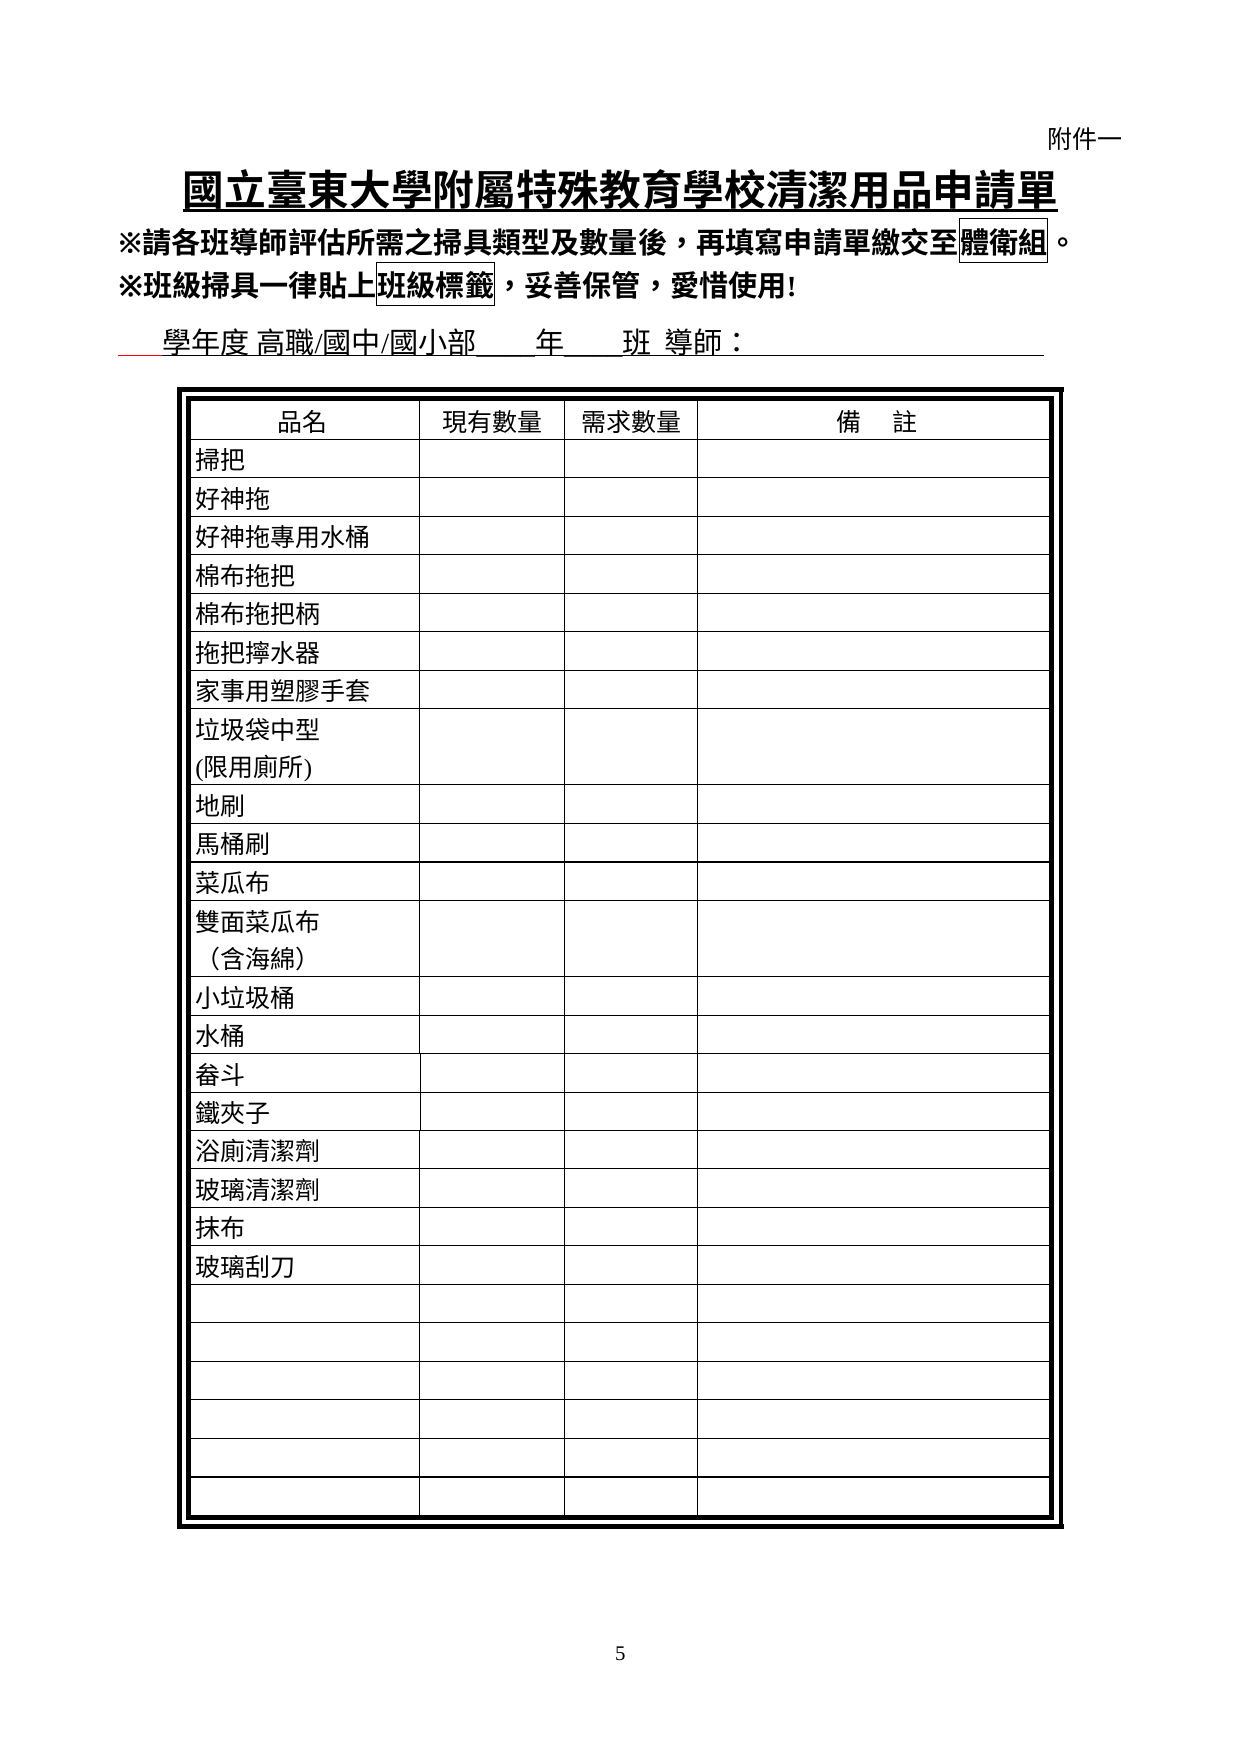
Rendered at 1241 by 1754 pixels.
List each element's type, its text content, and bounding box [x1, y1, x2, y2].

table_cell [420, 1246, 564, 1284]
table_cell [698, 1323, 1049, 1361]
table_cell [420, 1439, 564, 1476]
table_cell [565, 1016, 697, 1053]
table_cell [698, 1131, 1049, 1168]
table_cell [698, 1362, 1049, 1399]
text ※請各班導師評估所需之掃具類型及數量後，再填寫申請單繳交至體衛組。 [1048, 218, 1122, 262]
text ※請各班導師評估所需之掃具類型及數量後，再填寫申請單繳交至體衛組。 [118, 218, 959, 262]
table_cell [420, 1016, 564, 1053]
table_header 需求數量 [565, 401, 697, 438]
table_cell 浴廁清潔劑 [191, 1131, 419, 1168]
table_cell [565, 1054, 697, 1092]
table_cell [420, 1285, 564, 1322]
table_cell [698, 1439, 1049, 1476]
table_header 現有數量 [420, 401, 564, 438]
table_cell [565, 1362, 697, 1399]
table_cell 鐵夾子 [191, 1093, 420, 1129]
table_cell [565, 1208, 697, 1245]
table_cell [191, 1323, 419, 1361]
table_cell [565, 517, 697, 554]
table_cell [420, 977, 564, 1014]
table_cell [698, 517, 1049, 554]
table_cell [565, 671, 697, 708]
table_cell 垃圾袋中型 (限用廁所) [191, 709, 419, 784]
table_header [564, 392, 697, 396]
table_cell 玻璃清潔劑 [191, 1169, 419, 1207]
table_cell 抹布 [191, 1208, 419, 1245]
table_cell [565, 594, 697, 631]
table_cell [698, 1246, 1049, 1284]
table_cell [565, 785, 697, 823]
table_cell 好神拖 [191, 478, 419, 516]
table_cell [565, 1323, 697, 1361]
table_header 備 註 [697, 392, 1056, 438]
table_cell [565, 440, 697, 477]
table_cell [420, 1169, 564, 1207]
table_cell [565, 632, 697, 670]
table_cell [420, 709, 564, 784]
table_cell [698, 977, 1049, 1014]
table_cell [421, 1093, 564, 1129]
table_cell [420, 1362, 564, 1399]
table_cell 菜瓜布 [191, 863, 419, 900]
table_cell [420, 901, 564, 976]
table_cell [698, 1093, 1049, 1129]
table_cell [565, 1131, 697, 1168]
table_cell [565, 1478, 697, 1515]
table_cell [698, 1478, 1049, 1515]
table_cell 畚斗 [191, 1054, 420, 1092]
table_cell [698, 901, 1049, 976]
table_cell 好神拖專用水桶 [191, 517, 419, 554]
table_header 品名 [184, 392, 420, 438]
table_cell [191, 1285, 419, 1322]
table_cell [565, 1439, 697, 1476]
table_cell [565, 824, 697, 861]
table_cell [565, 1400, 697, 1438]
table_cell 地刷 [191, 785, 419, 823]
table_cell [565, 1169, 697, 1207]
table_cell [420, 1323, 564, 1361]
table_cell 拖把擰水器 [191, 632, 419, 670]
table_cell [420, 1131, 564, 1168]
table_cell [698, 863, 1049, 900]
table_cell [191, 1362, 419, 1399]
table_cell 水桶 [191, 1016, 419, 1053]
table_cell [420, 517, 564, 554]
table_cell [420, 632, 564, 670]
table_cell [191, 1400, 419, 1438]
table_cell [698, 785, 1049, 823]
table_cell [565, 1246, 697, 1284]
text 學年度 高職/國中/國小部____年____班 導師： [118, 318, 1122, 362]
table_cell 玻璃刮刀 [191, 1246, 419, 1284]
table_cell [420, 1208, 564, 1245]
table_cell [420, 440, 564, 477]
table_cell [420, 594, 564, 631]
table_cell 雙面菜瓜布 （含海綿） [191, 901, 419, 976]
table_cell [565, 709, 697, 784]
table_cell [698, 478, 1049, 516]
table_cell [698, 671, 1049, 708]
table_cell [420, 555, 564, 593]
table_cell [191, 1439, 419, 1476]
table_cell [698, 632, 1049, 670]
table_cell [420, 1478, 564, 1515]
text ※班級掃具一律貼上班級標籤，妥善保管，愛惜使用! [495, 262, 1122, 306]
table_cell [420, 824, 564, 861]
text ※班級掃具一律貼上班級標籤，妥善保管，愛惜使用! [118, 262, 376, 306]
table_cell [698, 1054, 1049, 1092]
table_cell [565, 901, 697, 976]
text ※請各班導師評估所需之掃具類型及數量後，再填寫申請單繳交至體衛組。 [960, 219, 1047, 262]
table_cell [698, 1016, 1049, 1053]
table_cell [698, 1285, 1049, 1322]
table_cell 家事用塑膠手套 [191, 671, 419, 708]
table_cell 掃把 [191, 440, 419, 477]
table_cell [420, 1400, 564, 1438]
table_cell [565, 478, 697, 516]
table_cell [698, 1400, 1049, 1438]
table_cell [698, 440, 1049, 477]
text 附件一 [118, 118, 1122, 156]
table_cell [698, 1208, 1049, 1245]
table_cell [698, 594, 1049, 631]
table_cell [698, 824, 1049, 861]
table_cell [565, 977, 697, 1014]
table_cell 棉布拖把 [191, 555, 419, 593]
table_cell [420, 863, 564, 900]
table_cell [565, 1093, 697, 1129]
table_cell [565, 863, 697, 900]
table_cell [420, 785, 564, 823]
table_cell [421, 1054, 564, 1092]
table_cell [698, 709, 1049, 784]
table_cell [191, 1478, 419, 1515]
text 國立臺東大學附屬特殊教育學校清潔用品申請單 [118, 156, 1122, 218]
table_header [420, 392, 564, 396]
text ※班級掃具一律貼上班級標籤，妥善保管，愛惜使用! [377, 263, 494, 305]
table_cell [420, 478, 564, 516]
table_cell [565, 555, 697, 593]
table_cell [420, 671, 564, 708]
table_cell 小垃圾桶 [191, 977, 419, 1014]
table_cell [698, 1169, 1049, 1207]
table_cell 馬桶刷 [191, 824, 419, 861]
table_cell [698, 555, 1049, 593]
table_cell [565, 1285, 697, 1322]
table_cell 棉布拖把柄 [191, 594, 419, 631]
